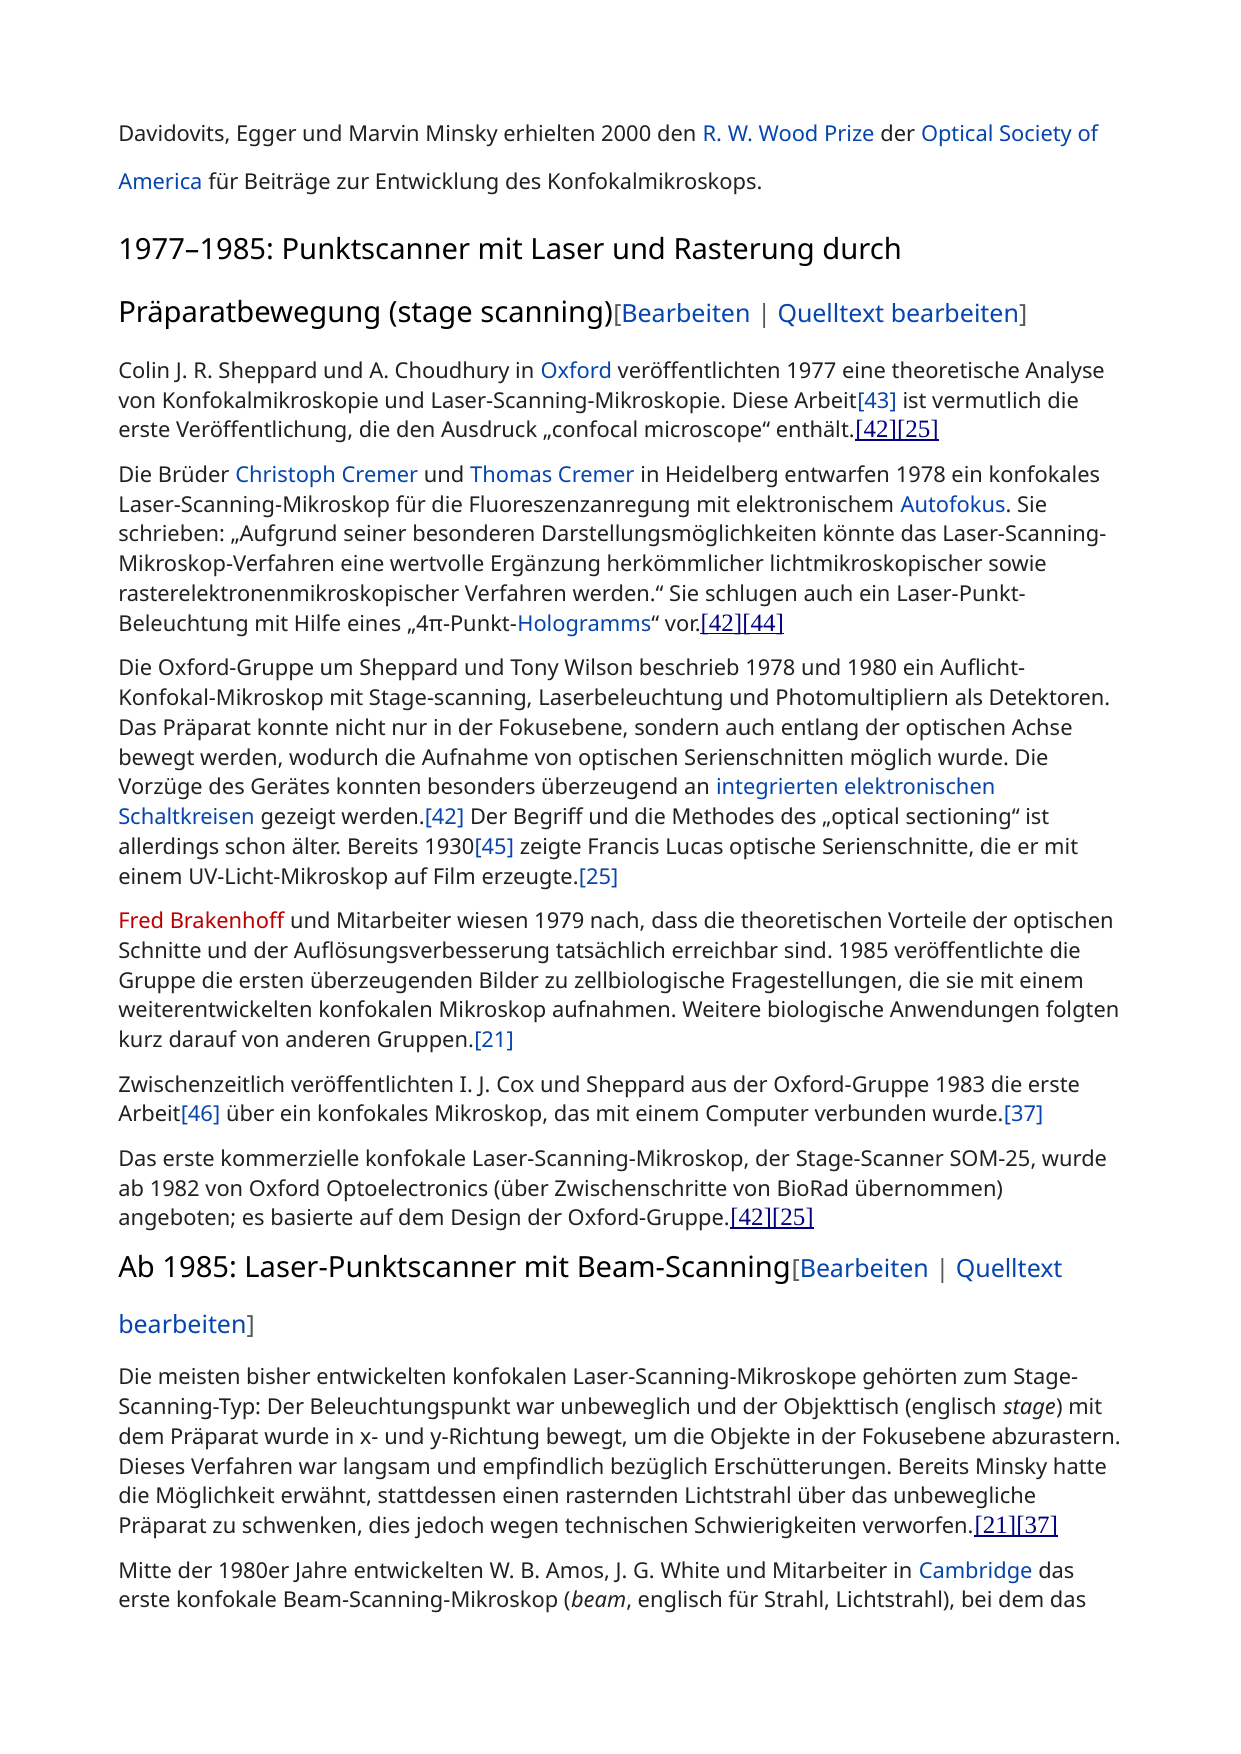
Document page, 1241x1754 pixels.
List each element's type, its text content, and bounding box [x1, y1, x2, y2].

text Die meisten bisher entwickelten konfokalen Laser-Scanning-Mikroskope gehörten zum Stage-Scanning-Typ: Der Beleuchtungspunkt war unbeweglich und der Objekttisch (englisch stage) mit dem Präparat wurde in x- und y-Richtung bewegt, um die Objekte in der Fokusebene abzurastern. Dieses Verfahren war langsam und empfindlich bezüglich Erschütterungen. Bereits Minsky hatte die Möglichkeit erwähnt, stattdessen einen rasternden Lichtstrahl über das unbewegliche Präparat zu schwenken, dies jedoch wegen technischen Schwierigkeiten verworfen.[21][37] [118, 1361, 1122, 1540]
subtitle 1977–1985: Punktscanner mit Laser und Rasterung durch Präparatbewegung (stage scanning)[Bearbeiten | Quelltext bearbeiten] [118, 228, 1122, 331]
subtitle Ab 1985: Laser-Punktscanner mit Beam-Scanning[Bearbeiten | Quelltext bearbeiten] [118, 1247, 1122, 1341]
text Die Oxford-Gruppe um Sheppard und Tony Wilson beschrieb 1978 und 1980 ein Auflicht-Konfokal-Mikroskop mit Stage-scanning, Laserbeleuchtung und Photomultipliern als Detektoren. Das Präparat konnte nicht nur in der Fokusebene, sondern auch entlang der optischen Achse bewegt werden, wodurch die Aufnahme von optischen Serienschnitten möglich wurde. Die Vorzüge des Gerätes konnten besonders überzeugend an integrierten elektronischen Schaltkreisen gezeigt werden.[42] Der Begriff und die Methodes des „optical sectioning“ ist allerdings schon älter. Bereits 1930[45] zeigte Francis Lucas optische Serienschnitte, die er mit einem UV-Licht-Mikroskop auf Film erzeugte.[25] [118, 652, 1122, 890]
text Zwischenzeitlich veröffentlichten I. J. Cox und Sheppard aus der Oxford-Gruppe 1983 die erste Arbeit[46] über ein konfokales Mikroskop, das mit einem Computer verbunden wurde.[37] [118, 1068, 1122, 1128]
text Die Brüder Christoph Cremer und Thomas Cremer in Heidelberg entwarfen 1978 ein konfokales Laser-Scanning-Mikroskop für die Fluoreszenzanregung mit elektronischem Autofokus. Sie schrieben: „Aufgrund seiner besonderen Darstellungsmöglichkeiten könnte das Laser-Scanning-Mikroskop-Verfahren eine wertvolle Ergänzung herkömmlicher lichtmikroskopischer sowie rasterelektronenmikroskopischer Verfahren werden.“ Sie schlugen auch ein Laser-Punkt-Beleuchtung mit Hilfe eines „4π-Punkt-Hologramms“ vor.[42][44] [118, 459, 1122, 637]
text Mitte der 1980er Jahre entwickelten W. B. Amos, J. G. White und Mitarbeiter in Cambridge das erste konfokale Beam-Scanning-Mikroskop (beam, englisch für Strahl, Lichtstrahl), bei dem das [118, 1554, 1122, 1614]
text Das erste kommerzielle konfokale Laser-Scanning-Mikroskop, der Stage-Scanner SOM-25, wurde ab 1982 von Oxford Optoelectronics (über Zwischenschritte von BioRad übernommen) angeboten; es basierte auf dem Design der Oxford-Gruppe.[42][25] [118, 1143, 1122, 1232]
text Fred Brakenhoff und Mitarbeiter wiesen 1979 nach, dass die theoretischen Vorteile der optischen Schnitte und der Auflösungsverbesserung tatsächlich erreichbar sind. 1985 veröffentlichte die Gruppe die ersten überzeugenden Bilder zu zellbiologische Fragestellungen, die sie mit einem weiterentwickelten konfokalen Mikroskop aufnahmen. Weitere biologische Anwendungen folgten kurz darauf von anderen Gruppen.[21] [118, 905, 1122, 1054]
text Colin J. R. Sheppard und A. Choudhury in Oxford veröffentlichten 1977 eine theoretische Analyse von Konfokalmikroskopie und Laser-Scanning-Mikroskopie. Diese Arbeit[43] ist vermutlich die erste Veröffentlichung, die den Ausdruck „confocal microscope“ enthält.[42][25] [118, 355, 1122, 444]
text Davidovits, Egger und Marvin Minsky erhielten 2000 den R. W. Wood Prize der Optical Society of America für Beiträge zur Entwicklung des Konfokalmikroskops. [118, 118, 1122, 196]
